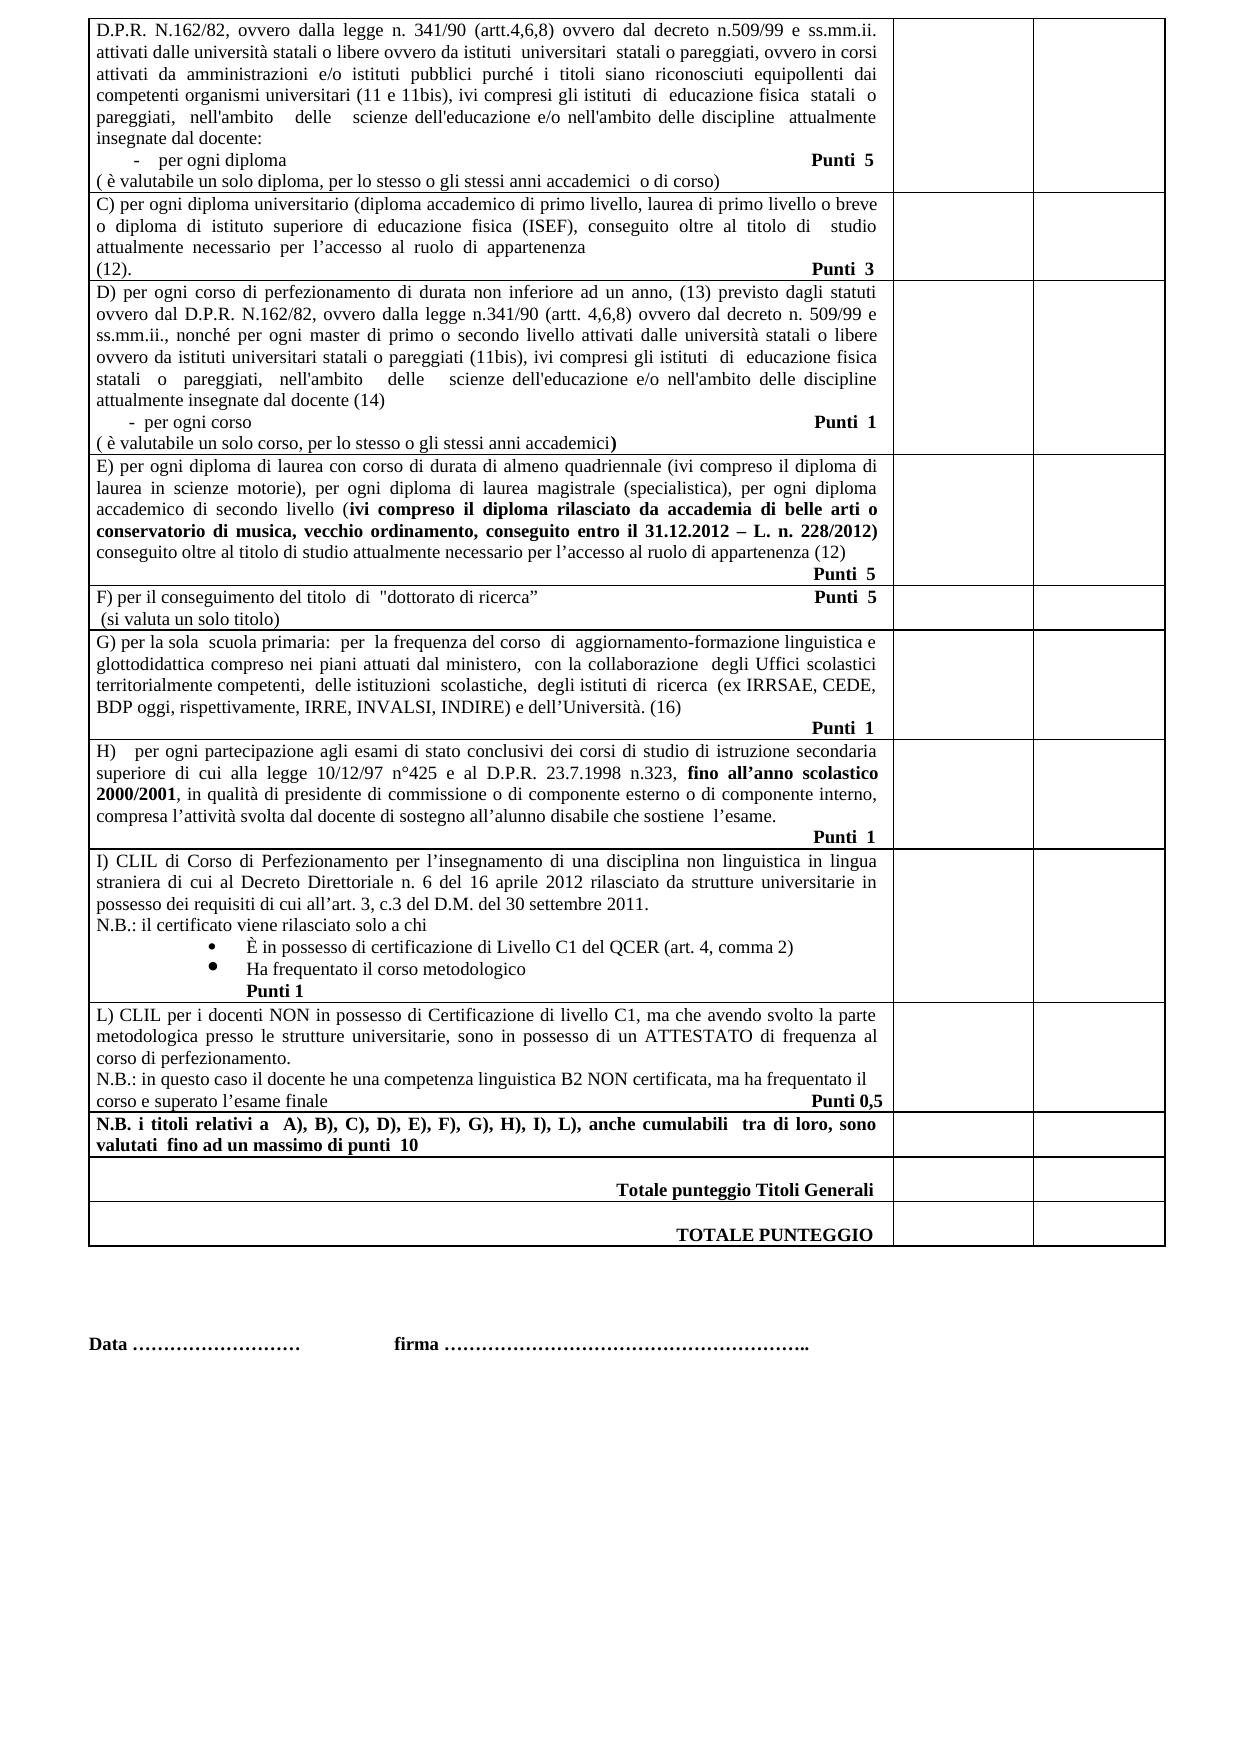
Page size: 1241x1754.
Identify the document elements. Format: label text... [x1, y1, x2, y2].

table_cell [1034, 850, 1164, 1002]
table_cell E) per ogni diploma di laurea con corso di durata di almeno quadriennale (ivi compreso il diploma di laurea in scienze motorie), per ogni diploma di laurea magistrale (specialistica), per ogni diploma accademico di secondo livello (ivi compreso il diploma rilasciato da accademia di belle arti o conservatorio di musica, vecchio ordinamento, conseguito entro il 31.12.2012 – L. n. 228/2012) conseguito oltre al titolo di studio attualmente necessario per l’accesso al ruolo di appartenenza (12) Punti 5 [90, 455, 893, 584]
table_cell [1034, 631, 1164, 739]
table_cell [894, 740, 1033, 848]
table_cell H) per ogni partecipazione agli esami di stato conclusivi dei corsi di studio di istruzione secondaria superiore di cui alla legge 10/12/97 n°425 e al D.P.R. 23.7.1998 n.323, fino all’anno scolastico 2000/2001, in qualità di presidente di commissione o di componente esterno o di componente interno, compresa l’attività svolta dal docente di sostegno all’alunno disabile che sostiene l’esame. Punti 1 [90, 740, 893, 848]
table_cell [1034, 19, 1164, 192]
table_cell [894, 1113, 1033, 1156]
table_cell [894, 1202, 1033, 1245]
table_cell TOTALE PUNTEGGIO [90, 1202, 893, 1245]
table_cell I) CLIL di Corso di Perfezionamento per l’insegnamento di una disciplina non linguistica in lingua straniera di cui al Decreto Direttoriale n. 6 del 16 aprile 2012 rilasciato da strutture universitarie in possesso dei requisiti di cui all’art. 3, c.3 del D.M. del 30 settembre 2011. N.B.: il certificato viene rilasciato solo a chi È in possesso di certificazione di Livello C1 del QCER (art. 4, comma 2) Ha frequentato il corso metodologico Punti 1 [90, 850, 893, 1002]
table_cell F) per il conseguimento del titolo di "dottorato di ricerca” Punti 5 (si valuta un solo titolo) [90, 586, 893, 629]
table_cell D.P.R. N.162/82, ovvero dalla legge n. 341/90 (artt.4,6,8) ovvero dal decreto n.509/99 e ss.mm.ii. attivati dalle università statali o libere ovvero da istituti universitari statali o pareggiati, ovvero in corsi attivati da amministrazioni e/o istituti pubblici purché i titoli siano riconosciuti equipollenti dai competenti organismi universitari (11 e 11bis), ivi compresi gli istituti di educazione fisica statali o pareggiati, nell'ambito delle scienze dell'educazione e/o nell'ambito delle discipline attualmente insegnate dal docente: - per ogni diploma Punti 5 ( è valutabile un solo diploma, per lo stesso o gli stessi anni accademici o di corso) [90, 19, 893, 192]
table_cell [1034, 281, 1164, 454]
table_cell C) per ogni diploma universitario (diploma accademico di primo livello, laurea di primo livello o breve o diploma di istituto superiore di educazione fisica (ISEF), conseguito oltre al titolo di studio attualmente necessario per l’accesso al ruolo di appartenenza (12). Punti 3 [90, 193, 893, 279]
table_cell [894, 1003, 1033, 1111]
table_cell [1034, 740, 1164, 848]
table_cell [1034, 586, 1164, 629]
table_cell G) per la sola scuola primaria: per la frequenza del corso di aggiornamento-formazione linguistica e glottodidattica compreso nei piani attuati dal ministero, con la collaborazione degli Uffici scolastici territorialmente competenti, delle istituzioni scolastiche, degli istituti di ricerca (ex IRRSAE, CEDE, BDP oggi, rispettivamente, IRRE, INVALSI, INDIRE) e dell’Università. (16) Punti 1 [90, 631, 893, 739]
table_cell [1034, 455, 1164, 584]
table_cell L) CLIL per i docenti NON in possesso di Certificazione di livello C1, ma che avendo svolto la parte metodologica presso le strutture universitarie, sono in possesso di un ATTESTATO di frequenza al corso di perfezionamento. N.B.: in questo caso il docente he una competenza linguistica B2 NON certificata, ma ha frequentato il corso e superato l’esame finale Punti 0,5 [90, 1003, 893, 1111]
table_cell [1034, 1202, 1164, 1245]
table_cell [894, 850, 1033, 1002]
table_cell [1034, 1003, 1164, 1111]
table_cell N.B. i titoli relativi a A), B), C), D), E), F), G), H), I), L), anche cumulabili tra di loro, sono valutati fino ad un massimo di punti 10 [90, 1113, 893, 1156]
table_cell [1034, 1158, 1164, 1201]
table_cell [894, 19, 1033, 192]
table_cell [1034, 193, 1164, 279]
table_cell Totale punteggio Titoli Generali [90, 1158, 893, 1201]
table_cell D) per ogni corso di perfezionamento di durata non inferiore ad un anno, (13) previsto dagli statuti ovvero dal D.P.R. N.162/82, ovvero dalla legge n.341/90 (artt. 4,6,8) ovvero dal decreto n. 509/99 e ss.mm.ii., nonché per ogni master di primo o secondo livello attivati dalle università statali o libere ovvero da istituti universitari statali o pareggiati (11bis), ivi compresi gli istituti di educazione fisica statali o pareggiati, nell'ambito delle scienze dell'educazione e/o nell'ambito delle discipline attualmente insegnate dal docente (14) - per ogni corso Punti 1 ( è valutabile un solo corso, per lo stesso o gli stessi anni accademici) [90, 281, 893, 454]
table_cell [1034, 1113, 1164, 1156]
table_cell [894, 455, 1033, 584]
table_cell [894, 1158, 1033, 1201]
table_cell [894, 193, 1033, 279]
table_cell [894, 631, 1033, 739]
text Data ……………………… firma ………………………………………………….. [89, 1333, 1181, 1355]
table_cell [894, 586, 1033, 629]
table_cell [894, 281, 1033, 454]
